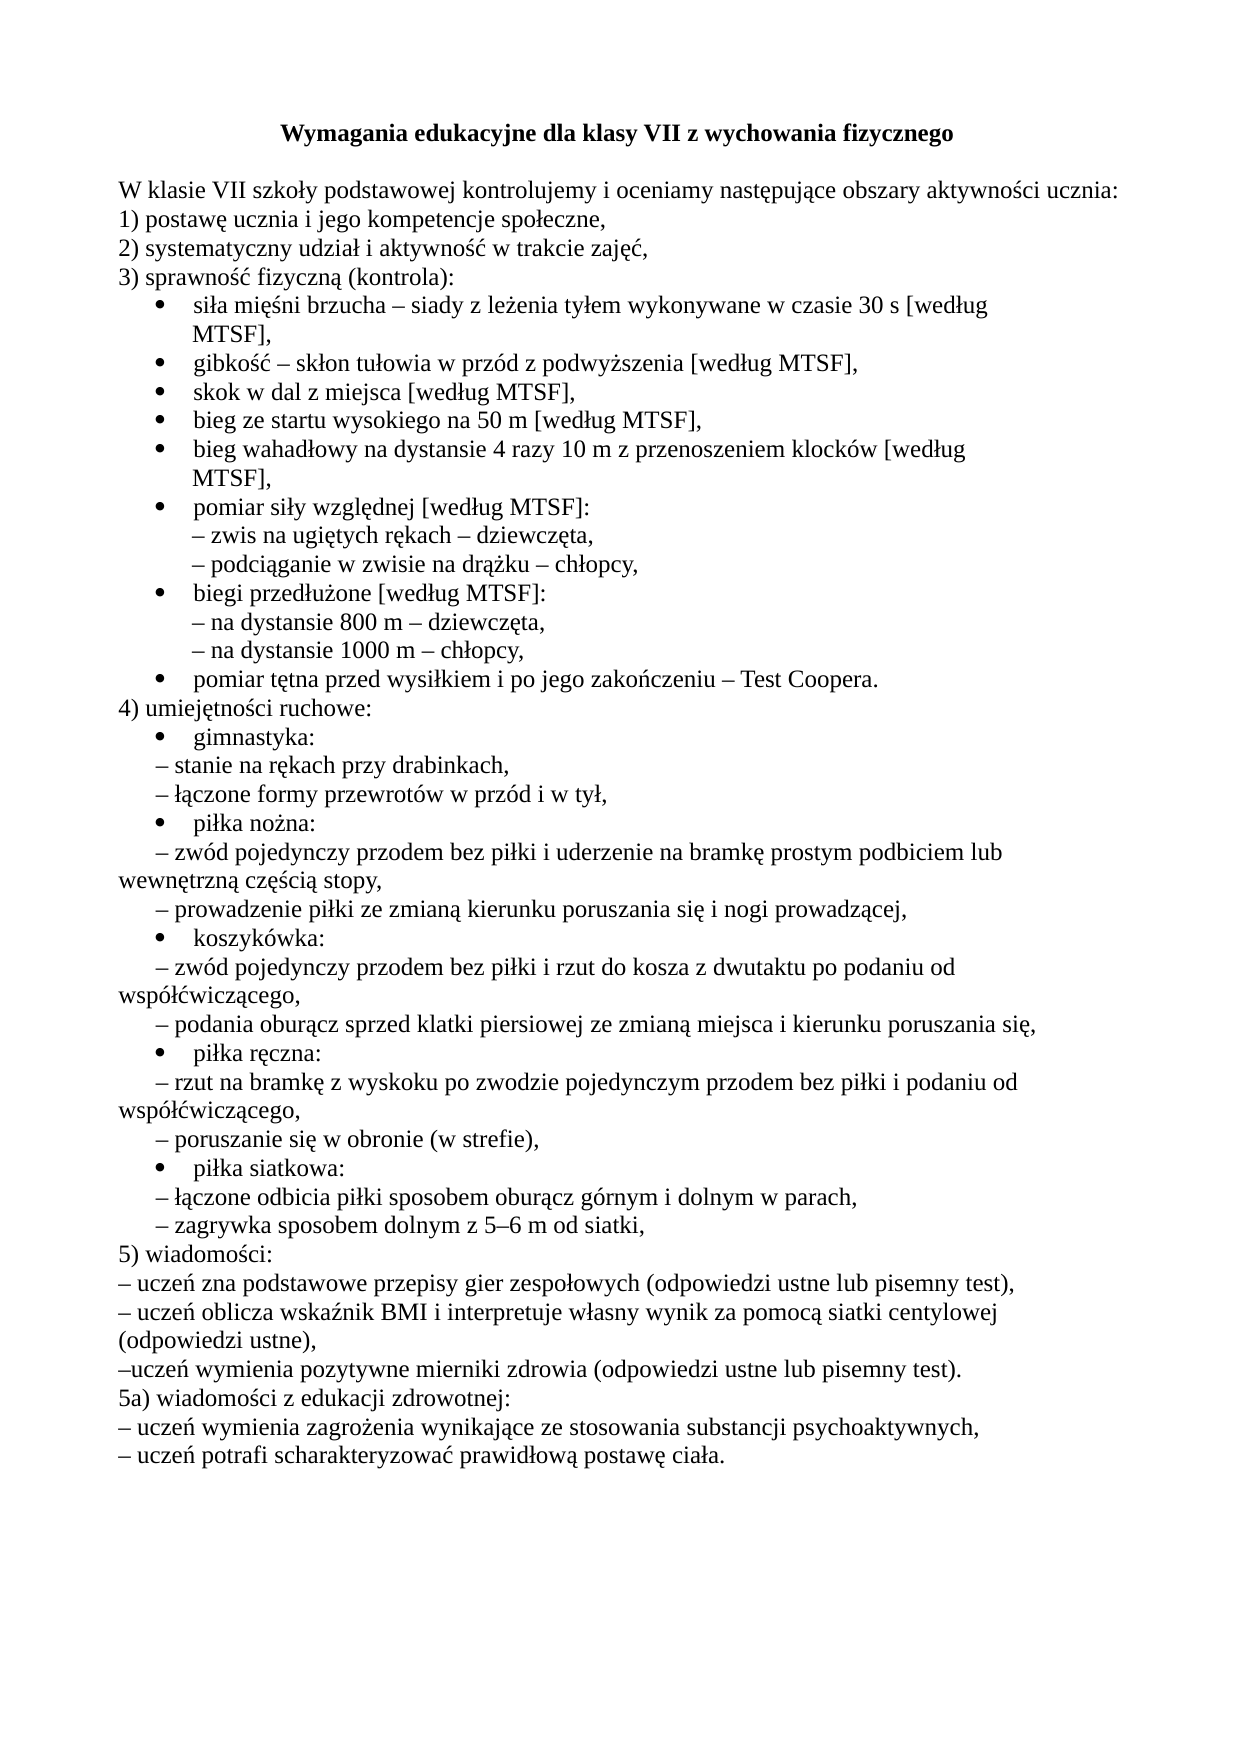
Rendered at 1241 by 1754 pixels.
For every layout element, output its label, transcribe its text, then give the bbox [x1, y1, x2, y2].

text ‒ zwis na ugiętych rękach – dziewczęta, [118, 521, 1122, 549]
list koszykówka: [156, 923, 1122, 952]
list siła mięśni brzucha – siady z leżenia tyłem wykonywane w czasie 30 s [według [156, 291, 1122, 319]
list bieg wahadłowy na dystansie 4 razy 10 m z przenoszeniem klocków [według [156, 434, 1122, 463]
text ‒ uczeń potrafi scharakteryzować prawidłową postawę ciała. [118, 1441, 1122, 1469]
text ‒ zwód pojedynczy przodem bez piłki i rzut do kosza z dwutaktu po podaniu od współćwiczącego, [118, 952, 1122, 1009]
text ‒ uczeń zna podstawowe przepisy gier zespołowych (odpowiedzi ustne lub pisemny test), [118, 1268, 1122, 1297]
text 1) postawę ucznia i jego kompetencje społeczne, [118, 204, 1122, 233]
list pomiar siły względnej [według MTSF]: [156, 492, 1122, 521]
text ‒ podciąganie w zwisie na drążku – chłopcy, [118, 549, 1122, 578]
list piłka nożna: [156, 808, 1122, 837]
text 5a) wiadomości z edukacji zdrowotnej: [118, 1383, 1122, 1412]
text MTSF], [118, 463, 1122, 492]
list pomiar tętna przed wysiłkiem i po jego zakończeniu – Test Coopera. [156, 664, 1122, 693]
text ‒ na dystansie 1000 m – chłopcy, [118, 636, 1122, 664]
text W klasie VII szkoły podstawowej kontrolujemy i oceniamy następujące obszary aktywności ucznia: [118, 176, 1122, 204]
text ‒ łączone formy przewrotów w przód i w tył, [118, 779, 1122, 808]
text ‒ uczeń oblicza wskaźnik BMI i interpretuje własny wynik za pomocą siatki centylowej (odpowiedzi ustne), [118, 1297, 1122, 1354]
text ‒ zwód pojedynczy przodem bez piłki i uderzenie na bramkę prostym podbiciem lub wewnętrzną częścią stopy, [118, 837, 1122, 894]
list piłka ręczna: [156, 1038, 1122, 1067]
text ‒ prowadzenie piłki ze zmianą kierunku poruszania się i nogi prowadzącej, [118, 894, 1122, 923]
list piłka siatkowa: [156, 1153, 1122, 1182]
text 5) wiadomości: [118, 1239, 1122, 1268]
text ‒ łączone odbicia piłki sposobem oburącz górnym i dolnym w parach, [118, 1182, 1122, 1211]
list skok w dal z miejsca [według MTSF], [156, 377, 1122, 406]
text MTSF], [118, 319, 1122, 348]
text ‒ uczeń wymienia zagrożenia wynikające ze stosowania substancji psychoaktywnych, [118, 1412, 1122, 1441]
text ‒ podania oburącz sprzed klatki piersiowej ze zmianą miejsca i kierunku poruszania się, [118, 1009, 1122, 1038]
text ‒uczeń wymienia pozytywne mierniki zdrowia (odpowiedzi ustne lub pisemny test). [118, 1354, 1122, 1383]
text 4) umiejętności ruchowe: [118, 693, 1122, 722]
list biegi przedłużone [według MTSF]: [156, 578, 1122, 607]
list bieg ze startu wysokiego na 50 m [według MTSF], [156, 406, 1122, 434]
text 3) sprawność fizyczną (kontrola): [118, 262, 1122, 291]
text ‒ zagrywka sposobem dolnym z 5–6 m od siatki, [118, 1211, 1122, 1239]
text ‒ rzut na bramkę z wyskoku po zwodzie pojedynczym przodem bez piłki i podaniu od współćwiczącego, [118, 1067, 1122, 1124]
text ‒ stanie na rękach przy drabinkach, [118, 751, 1122, 779]
text ‒ na dystansie 800 m – dziewczęta, [118, 607, 1122, 636]
text Wymagania edukacyjne dla klasy VII z wychowania fizycznego [118, 118, 1122, 147]
list gimnastyka: [156, 722, 1122, 751]
text 2) systematyczny udział i aktywność w trakcie zajęć, [118, 233, 1122, 262]
text ‒ poruszanie się w obronie (w strefie), [118, 1124, 1122, 1153]
list gibkość – skłon tułowia w przód z podwyższenia [według MTSF], [156, 348, 1122, 377]
